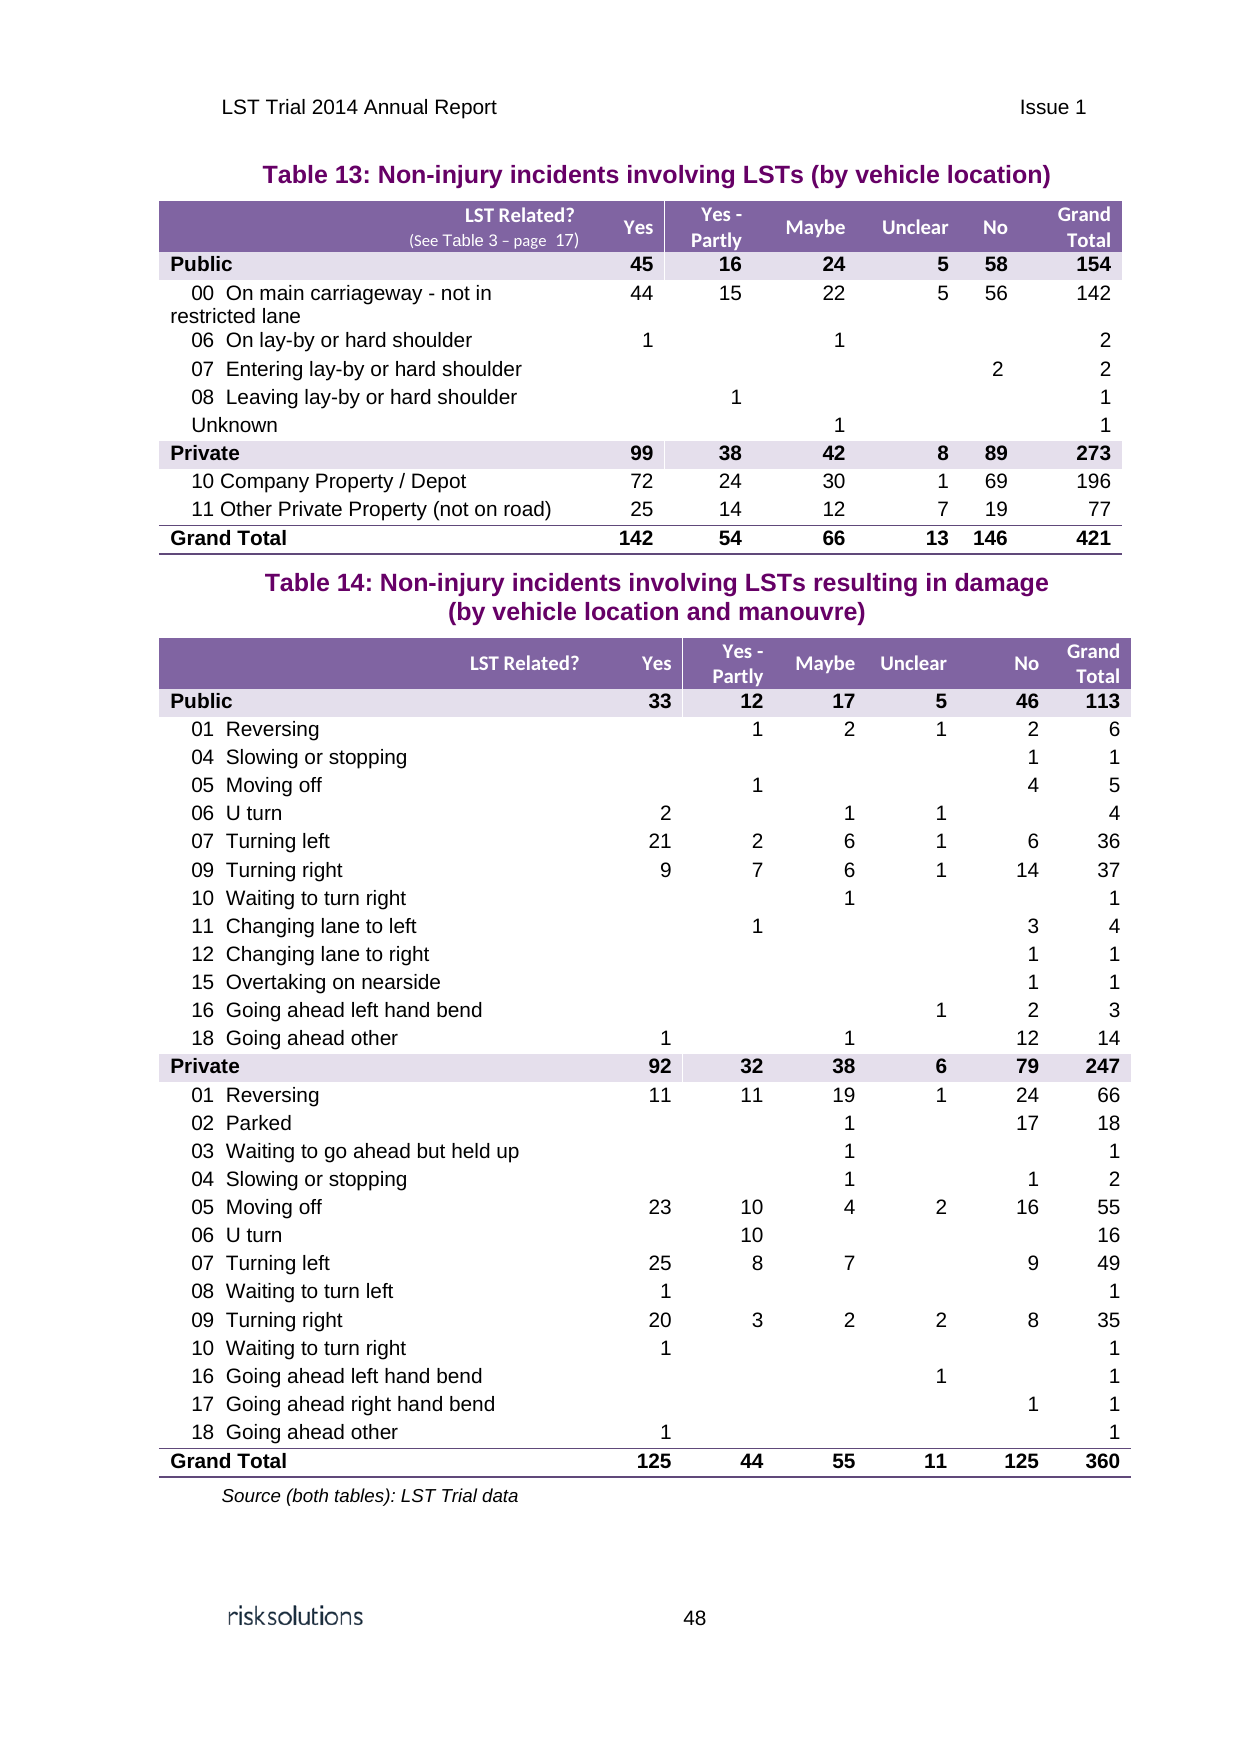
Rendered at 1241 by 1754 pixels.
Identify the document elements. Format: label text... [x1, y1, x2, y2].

table_cell 1 [774, 801, 866, 829]
table_cell 6 [774, 829, 866, 857]
table_cell 3 [958, 914, 1050, 942]
table_cell [665, 356, 753, 384]
table_cell [591, 998, 682, 1026]
table_cell 1 [1050, 942, 1131, 970]
table_cell 3 [1050, 998, 1131, 1026]
table_cell 10 Company Property / Depot [159, 469, 591, 497]
table_cell 06 U turn [159, 1223, 591, 1251]
table_cell 17 [958, 1111, 1050, 1139]
table_cell 154 [1019, 252, 1122, 280]
table_cell 12 [958, 1026, 1050, 1054]
table_cell 1 [774, 1139, 866, 1167]
table_cell 99 [591, 441, 664, 469]
table_cell 05 Moving off [159, 773, 591, 801]
table_cell 69 [960, 469, 1019, 497]
table_cell [591, 773, 682, 801]
table_cell 20 [591, 1308, 682, 1336]
table_cell 1 [1050, 1420, 1131, 1448]
table_cell [753, 385, 856, 413]
text Source (both tables): LST Trial data [221, 1484, 1092, 1506]
table_cell 1 [856, 469, 960, 497]
table_cell [665, 328, 753, 356]
table_cell 38 [665, 441, 753, 469]
table_cell 18 Going ahead other [159, 1420, 591, 1448]
table_cell 58 [960, 252, 1019, 280]
table_cell [683, 998, 774, 1026]
table_header Yes - Partly [665, 201, 753, 252]
table_cell 21 [591, 829, 682, 857]
table_cell [856, 356, 960, 384]
table_cell [591, 1111, 682, 1139]
table_cell [958, 1420, 1050, 1448]
table_cell 3 [683, 1308, 774, 1336]
table_cell 14 [958, 858, 1050, 886]
table_cell 1 [1050, 1139, 1131, 1167]
table_cell Private [159, 441, 591, 469]
table_cell [665, 413, 753, 441]
table_cell 6 [866, 1054, 958, 1082]
table_cell [958, 1139, 1050, 1167]
table_cell 22 [753, 280, 856, 328]
table_cell 1 [1050, 1279, 1131, 1307]
table_cell 03 Waiting to go ahead but held up [159, 1139, 591, 1167]
table_cell 45 [591, 252, 664, 280]
table_cell 30 [753, 469, 856, 497]
table_cell 16 [665, 252, 753, 280]
text Table 13: Non-injury incidents involving LSTs (by vehicle location) [221, 160, 1092, 189]
table_cell 2 [1019, 356, 1122, 384]
table_cell [866, 1026, 958, 1054]
table_cell 1 [866, 829, 958, 857]
table_cell 1 [591, 1420, 682, 1448]
table_cell [774, 1223, 866, 1251]
table_cell 25 [591, 1251, 682, 1279]
table_cell [683, 970, 774, 998]
table_cell 4 [1050, 914, 1131, 942]
table_cell [866, 1251, 958, 1279]
table_cell 55 [774, 1449, 866, 1476]
table_cell [958, 1364, 1050, 1392]
table_cell [774, 1420, 866, 1448]
table_cell [866, 1223, 958, 1251]
table_cell [866, 1111, 958, 1139]
table_cell [591, 745, 682, 773]
table_cell 1 [753, 413, 856, 441]
table_cell [591, 886, 682, 914]
table_cell 02 Parked [159, 1111, 591, 1139]
table_cell 08 Waiting to turn left [159, 1279, 591, 1307]
table_cell 09 Turning right [159, 1308, 591, 1336]
table_cell 56 [960, 280, 1019, 328]
table_cell [591, 942, 682, 970]
table_cell 66 [1050, 1083, 1131, 1111]
table_cell 1 [866, 858, 958, 886]
table_cell 1 [866, 1364, 958, 1392]
table_cell 1 [1050, 886, 1131, 914]
table_cell [683, 1111, 774, 1139]
table_cell 11 Other Private Property (not on road) [159, 497, 591, 525]
table_header Grand Total [1050, 638, 1131, 689]
table_cell 1 [1050, 970, 1131, 998]
table_header Yes - Partly [683, 638, 774, 689]
table_cell [683, 1167, 774, 1195]
table_cell 1 [753, 328, 856, 356]
table_cell 1 [591, 1336, 682, 1364]
table_cell 2 [866, 1308, 958, 1336]
table_cell [753, 356, 856, 384]
table_cell 1 [1050, 1364, 1131, 1392]
table_cell 2 [866, 1195, 958, 1223]
table_cell [591, 385, 664, 413]
table_cell 92 [591, 1054, 682, 1082]
table_cell 04 Slowing or stopping [159, 745, 591, 773]
table_cell 35 [1050, 1308, 1131, 1336]
table_cell 196 [1019, 469, 1122, 497]
table_cell 16 Going ahead left hand bend [159, 1364, 591, 1392]
table_cell [866, 773, 958, 801]
table_cell 13 [856, 526, 960, 553]
table_cell 125 [591, 1449, 682, 1476]
table_cell 11 [866, 1449, 958, 1476]
table_cell 1 [665, 385, 753, 413]
table_cell [774, 773, 866, 801]
table_cell 1 [774, 1026, 866, 1054]
table_cell 11 [591, 1083, 682, 1111]
table_cell Private [159, 1054, 591, 1082]
table_cell [683, 801, 774, 829]
table_cell [591, 1139, 682, 1167]
table_cell [683, 942, 774, 970]
table_cell 77 [1019, 497, 1122, 525]
table_cell 7 [856, 497, 960, 525]
table_cell 19 [774, 1083, 866, 1111]
table_cell 2 [774, 717, 866, 745]
table_cell 49 [1050, 1251, 1131, 1279]
table_cell [856, 413, 960, 441]
table_cell [958, 1223, 1050, 1251]
table_cell [591, 1392, 682, 1420]
table_cell [591, 970, 682, 998]
table_cell [958, 1336, 1050, 1364]
table_cell [591, 1167, 682, 1195]
table_cell [866, 1167, 958, 1195]
table_cell 66 [753, 526, 856, 553]
table_cell 8 [856, 441, 960, 469]
table_cell [866, 1139, 958, 1167]
table_cell [774, 1392, 866, 1420]
table_cell 2 [960, 356, 1019, 384]
table_cell 9 [591, 858, 682, 886]
table_cell 05 Moving off [159, 1195, 591, 1223]
table_cell [960, 413, 1019, 441]
table_cell [683, 1336, 774, 1364]
table_cell 01 Reversing [159, 717, 591, 745]
table_cell [591, 356, 664, 384]
table_cell 37 [1050, 858, 1131, 886]
table_cell 18 [1050, 1111, 1131, 1139]
table_cell 2 [1019, 328, 1122, 356]
table_cell 11 [683, 1083, 774, 1111]
table_cell 15 Overtaking on nearside [159, 970, 591, 998]
table_header No [958, 638, 1050, 689]
table_cell 14 [1050, 1026, 1131, 1054]
table_cell 44 [591, 280, 664, 328]
table_cell 32 [683, 1054, 774, 1082]
table_cell 38 [774, 1054, 866, 1082]
table_header Maybe [753, 201, 856, 252]
table_cell 273 [1019, 441, 1122, 469]
table_cell 17 [774, 689, 866, 717]
table_cell 1 [958, 745, 1050, 773]
table_header Grand Total [1019, 201, 1122, 252]
table_cell 06 U turn [159, 801, 591, 829]
table_cell 1 [1019, 413, 1122, 441]
table_cell 1 [958, 1167, 1050, 1195]
table_cell 14 [665, 497, 753, 525]
table_header Yes [591, 201, 664, 252]
table_cell 1 [683, 914, 774, 942]
table_cell 16 [1050, 1223, 1131, 1251]
table_cell [683, 1026, 774, 1054]
table_cell [774, 914, 866, 942]
table_cell [774, 745, 866, 773]
table_cell [856, 385, 960, 413]
table_cell [591, 1223, 682, 1251]
table_cell 142 [591, 526, 664, 553]
table_header Yes [591, 638, 682, 689]
table_cell 1 [1050, 1392, 1131, 1420]
table_cell Grand Total [159, 1449, 591, 1476]
table_cell 06 On lay-by or hard shoulder [159, 328, 591, 356]
table_cell 2 [774, 1308, 866, 1336]
table_cell 24 [665, 469, 753, 497]
table_cell [591, 413, 664, 441]
table_cell [774, 998, 866, 1026]
table_cell 8 [683, 1251, 774, 1279]
table_cell 1 [1050, 745, 1131, 773]
table_cell 4 [774, 1195, 866, 1223]
table_header Maybe [774, 638, 866, 689]
table_cell [774, 1364, 866, 1392]
table_cell 07 Turning left [159, 829, 591, 857]
table_cell 2 [1050, 1167, 1131, 1195]
table_cell 1 [591, 1026, 682, 1054]
table_cell 89 [960, 441, 1019, 469]
table_cell [683, 1279, 774, 1307]
table_cell 16 [958, 1195, 1050, 1223]
table_cell 12 [683, 689, 774, 717]
table_cell 15 [665, 280, 753, 328]
table_cell [683, 745, 774, 773]
table_cell 1 [1019, 385, 1122, 413]
table_cell 2 [683, 829, 774, 857]
table_cell 146 [960, 526, 1019, 553]
table_cell 113 [1050, 689, 1131, 717]
table_cell 11 Changing lane to left [159, 914, 591, 942]
table_cell [683, 1139, 774, 1167]
table_cell [774, 1279, 866, 1307]
table_cell 55 [1050, 1195, 1131, 1223]
table_cell 16 Going ahead left hand bend [159, 998, 591, 1026]
table_cell 6 [774, 858, 866, 886]
table_header LST Related? (See Table 3 – page 16) [159, 201, 591, 252]
table_cell 1 [683, 717, 774, 745]
table_cell 07 Entering lay-by or hard shoulder [159, 356, 591, 384]
table_cell 1 [958, 970, 1050, 998]
table_cell [856, 328, 960, 356]
table_cell 79 [958, 1054, 1050, 1082]
table_cell 6 [958, 829, 1050, 857]
table_cell [960, 385, 1019, 413]
table_cell 1 [591, 1279, 682, 1307]
table_cell 142 [1019, 280, 1122, 328]
table_cell [866, 745, 958, 773]
table_cell Public [159, 252, 591, 280]
table_cell [866, 970, 958, 998]
table_cell 04 Slowing or stopping [159, 1167, 591, 1195]
table_cell 1 [774, 1167, 866, 1195]
table_cell 9 [958, 1251, 1050, 1279]
table_cell Grand Total [159, 526, 591, 553]
table_cell 4 [1050, 801, 1131, 829]
table_cell Unknown [159, 413, 591, 441]
table_cell 00 On main carriageway - not in restricted lane [159, 280, 591, 328]
table_cell 18 Going ahead other [159, 1026, 591, 1054]
table_header LST Related? [159, 638, 591, 689]
table_cell 125 [958, 1449, 1050, 1476]
table_cell [958, 886, 1050, 914]
table_cell 5 [856, 280, 960, 328]
table_cell [683, 1392, 774, 1420]
table_cell 72 [591, 469, 664, 497]
table_cell [866, 942, 958, 970]
table_cell 4 [958, 773, 1050, 801]
table_cell 10 [683, 1223, 774, 1251]
table_cell 7 [774, 1251, 866, 1279]
table_cell 1 [1050, 1336, 1131, 1364]
table_cell [960, 328, 1019, 356]
table_cell 19 [960, 497, 1019, 525]
table_cell 10 Waiting to turn right [159, 886, 591, 914]
table_cell 17 Going ahead right hand bend [159, 1392, 591, 1420]
table_cell 2 [591, 801, 682, 829]
table_header Unclear [856, 201, 960, 252]
table_cell 2 [958, 998, 1050, 1026]
table_cell [683, 1420, 774, 1448]
table_cell 1 [683, 773, 774, 801]
table_cell [866, 1279, 958, 1307]
table_cell 5 [1050, 773, 1131, 801]
table_cell 36 [1050, 829, 1131, 857]
table_cell 360 [1050, 1449, 1131, 1476]
table_cell 1 [866, 801, 958, 829]
table_cell 08 Leaving lay-by or hard shoulder [159, 385, 591, 413]
table_cell [591, 914, 682, 942]
text Table 14: Non-injury incidents involving LSTs resulting in damage (by vehicle location and manouvre) [221, 568, 1092, 625]
table_header Unclear [866, 638, 958, 689]
table_cell 42 [753, 441, 856, 469]
table_cell 1 [866, 717, 958, 745]
table_cell 33 [591, 689, 682, 717]
table_cell 247 [1050, 1054, 1131, 1082]
table_cell 23 [591, 1195, 682, 1223]
table_cell [591, 717, 682, 745]
table_cell Public [159, 689, 591, 717]
table_cell 1 [774, 886, 866, 914]
table_cell 1 [774, 1111, 866, 1139]
table_cell 07 Turning left [159, 1251, 591, 1279]
table_cell [866, 1336, 958, 1364]
table_cell 1 [866, 1083, 958, 1111]
table_cell 09 Turning right [159, 858, 591, 886]
table_cell [774, 942, 866, 970]
table_cell 8 [958, 1308, 1050, 1336]
table_cell 12 Changing lane to right [159, 942, 591, 970]
table_cell [958, 801, 1050, 829]
table_cell 1 [866, 998, 958, 1026]
table_cell 24 [753, 252, 856, 280]
table_cell 1 [958, 942, 1050, 970]
table_cell 10 [683, 1195, 774, 1223]
table_cell 25 [591, 497, 664, 525]
table_cell [683, 886, 774, 914]
table_cell [683, 1364, 774, 1392]
table_cell 01 Reversing [159, 1083, 591, 1111]
table_cell 10 Waiting to turn right [159, 1336, 591, 1364]
table_cell 44 [683, 1449, 774, 1476]
table_cell 7 [683, 858, 774, 886]
table_cell 54 [665, 526, 753, 553]
table_cell [774, 970, 866, 998]
table_cell [866, 1392, 958, 1420]
table_cell [774, 1336, 866, 1364]
table_cell 1 [958, 1392, 1050, 1420]
table_cell [866, 914, 958, 942]
table_cell [958, 1279, 1050, 1307]
table_cell 12 [753, 497, 856, 525]
table_header No [960, 201, 1019, 252]
table_cell 2 [958, 717, 1050, 745]
table_cell [866, 1420, 958, 1448]
table_cell [591, 1364, 682, 1392]
table_cell 1 [591, 328, 664, 356]
table_cell [866, 886, 958, 914]
table_cell 421 [1019, 526, 1122, 553]
table_cell 46 [958, 689, 1050, 717]
table_cell 5 [856, 252, 960, 280]
table_cell 5 [866, 689, 958, 717]
table_cell 24 [958, 1083, 1050, 1111]
table_cell 6 [1050, 717, 1131, 745]
